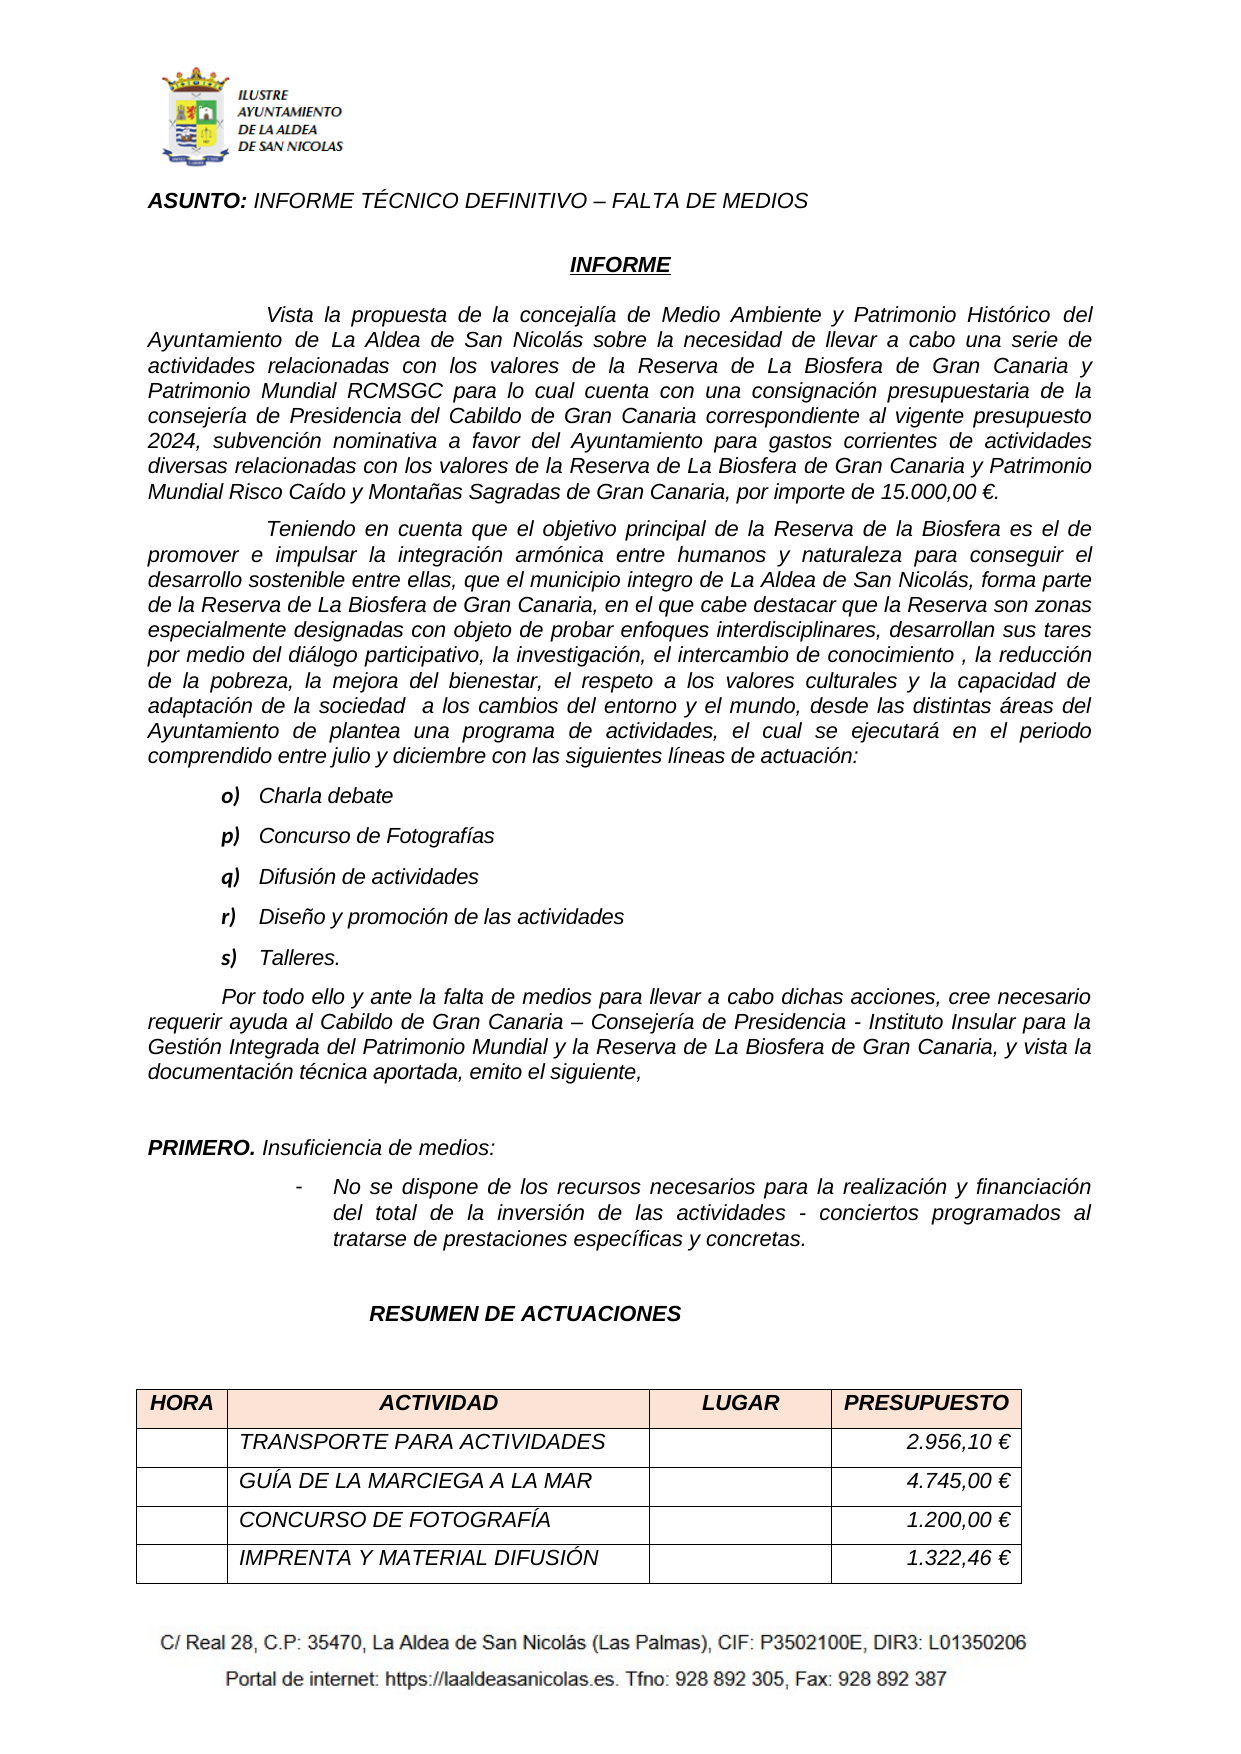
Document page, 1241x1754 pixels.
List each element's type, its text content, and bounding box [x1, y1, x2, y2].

list Talleres. [221, 943, 1093, 971]
table_cell [650, 1468, 831, 1506]
text Vista la propuesta de la concejalía de Medio Ambiente y Patrimonio Histórico del Ayuntamiento de La Aldea de San Nicolás sobre la necesidad de llevar a cabo una serie de actividades relacionadas con los valores de la Reserva de La Biosfera de Gran Canaria y Patrimonio Mundial RCMSGC para lo cual cuenta con una consignación presupuestaria de la consejería de Presidencia del Cabildo de Gran Canaria correspondiente al vigente presupuesto 2024, subvención nominativa a favor del Ayuntamiento para gastos corrientes de actividades diversas relacionadas con los valores de la Reserva de La Biosfera de Gran Canaria y Patrimonio Mundial Risco Caído y Montañas Sagradas de Gran Canaria, por importe de 15.000,00 €. [148, 302, 1093, 504]
list No se dispone de los recursos necesarios para la realización y financiación del total de la inversión de las actividades - conciertos programados al tratarse de prestaciones específicas y concretas. [295, 1172, 1093, 1251]
text ASUNTO: INFORME TÉCNICO DEFINITIVO – FALTA DE MEDIOS [148, 188, 1093, 214]
text PRIMERO. Insuficiencia de medios: [148, 1134, 1093, 1160]
table_cell GUÍA DE LA MARCIEGA A LA MAR [228, 1468, 649, 1506]
table_cell [650, 1507, 831, 1544]
list Diseño y promoción de las actividades [221, 902, 1093, 931]
table_cell [137, 1507, 227, 1544]
table_cell 4.745,00 € [832, 1468, 1021, 1506]
picture [148, 59, 359, 174]
text Teniendo en cuenta que el objetivo principal de la Reserva de la Biosfera es el de promover e impulsar la integración armónica entre humanos y naturaleza para conseguir el desarrollo sostenible entre ellas, que el municipio integro de La Aldea de San Nicolás, forma parte de la Reserva de La Biosfera de Gran Canaria, en el que cabe destacar que la Reserva son zonas especialmente designadas con objeto de probar enfoques interdisciplinares, desarrollan sus tares por medio del diálogo participativo, la investigación, el intercambio de conocimiento , la reducción de la pobreza, la mejora del bienestar, el respeto a los valores culturales y la capacidad de adaptación de la sociedad a los cambios del entorno y el mundo, desde las distintas áreas del Ayuntamiento de plantea una programa de actividades, el cual se ejecutará en el periodo comprendido entre julio y diciembre con las siguientes líneas de actuación: [148, 516, 1093, 768]
table_header HORA [137, 1390, 227, 1428]
table_cell IMPRENTA Y MATERIAL DIFUSIÓN [228, 1545, 649, 1583]
table_cell [650, 1429, 831, 1467]
table_cell 1.322,46 € [832, 1545, 1021, 1583]
list Difusión de actividades [221, 862, 1093, 890]
list Charla debate [221, 781, 1093, 809]
table_cell CONCURSO DE FOTOGRAFÍA [228, 1507, 649, 1544]
table_cell 1.200,00 € [832, 1507, 1021, 1544]
table_cell [137, 1545, 227, 1583]
text Por todo ello y ante la falta de medios para llevar a cabo dichas acciones, cree necesario requerir ayuda al Cabildo de Gran Canaria – Consejería de Presidencia - Instituto Insular para la Gestión Integrada del Patrimonio Mundial y la Reserva de La Biosfera de Gran Canaria, y vista la documentación técnica aportada, emito el siguiente, [148, 983, 1093, 1084]
table_header PRESUPUESTO [832, 1390, 1021, 1428]
picture [148, 1626, 1033, 1695]
text INFORME [148, 252, 1093, 277]
table_header LUGAR [650, 1390, 831, 1428]
table_cell [650, 1545, 831, 1583]
table_cell 2.956,10 € [832, 1429, 1021, 1467]
table_header ACTIVIDAD [228, 1390, 649, 1428]
table_cell [137, 1429, 227, 1467]
text RESUMEN DE ACTUACIONES [369, 1301, 1093, 1326]
table_cell TRANSPORTE PARA ACTIVIDADES [228, 1429, 649, 1467]
table_cell [137, 1468, 227, 1506]
list Concurso de Fotografías [221, 821, 1093, 849]
